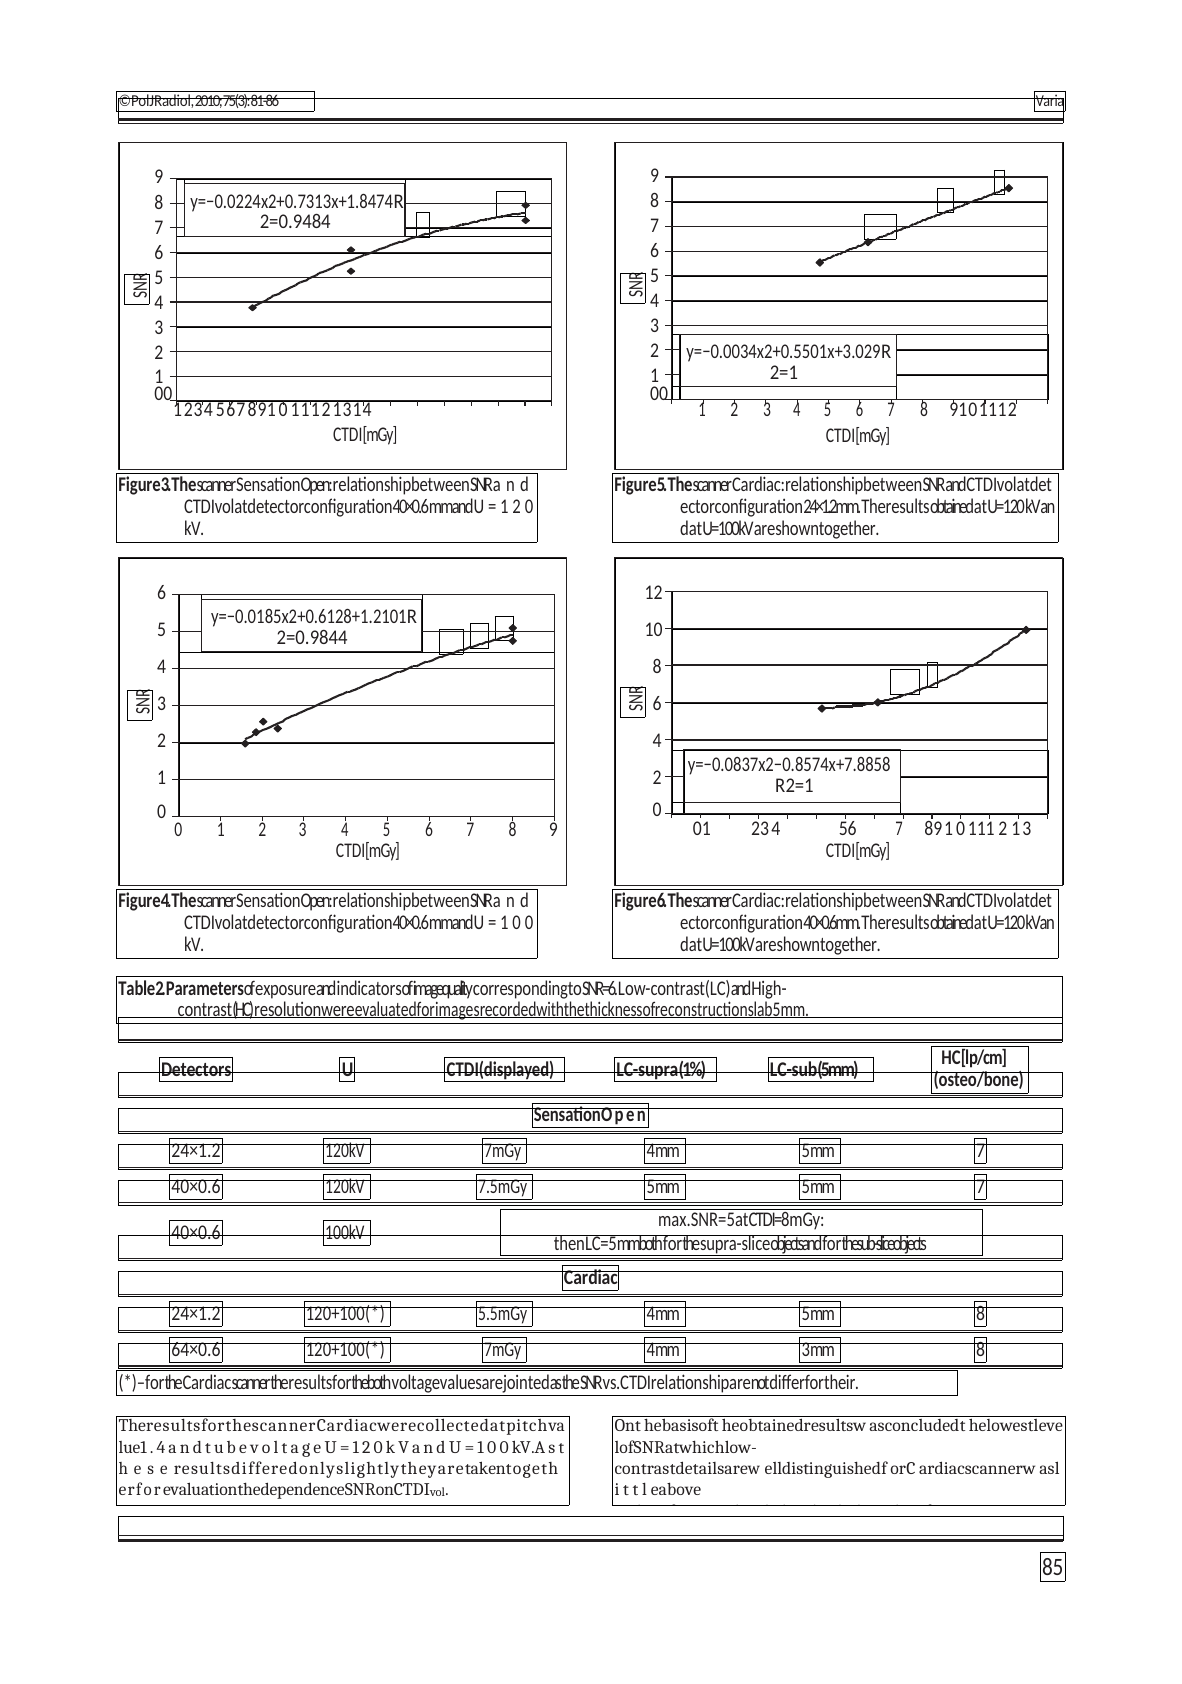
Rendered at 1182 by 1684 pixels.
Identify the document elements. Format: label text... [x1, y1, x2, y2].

text SNR [622, 274, 645, 297]
text [177, 239, 404, 252]
text ©PolJRadiol,2010;75(3):81-86 [118, 92, 314, 98]
text [180, 669, 402, 679]
text 8 [650, 188, 671, 213]
text [901, 764, 1047, 776]
text [976, 1175, 986, 1180]
text [171, 1139, 222, 1144]
text [378, 239, 551, 252]
text [1048, 313, 1062, 338]
text [177, 289, 283, 301]
text [177, 364, 551, 376]
text 5mm [801, 1308, 840, 1326]
text 4 [154, 289, 176, 314]
text LC-sub(5mm) [769, 1073, 872, 1081]
text 5 [157, 617, 178, 642]
text [673, 764, 683, 776]
text 3mm [801, 1344, 840, 1361]
text y=−0.0224x2+0.7313x+1.8474R2=0.9484 [190, 191, 404, 233]
text [673, 338, 679, 349]
text 2 [650, 338, 671, 363]
text [552, 239, 566, 264]
text [406, 189, 551, 203]
text [1048, 727, 1062, 752]
text y=−0.0185x2+0.6128+1.2101R2=0.9844 [211, 607, 421, 649]
text [801, 1139, 840, 1144]
text [673, 326, 1047, 334]
text [979, 653, 1047, 664]
text CTDI[mGy] [654, 839, 1062, 862]
text 100kV [325, 1221, 370, 1235]
text [325, 1175, 370, 1180]
text 6 [652, 690, 671, 716]
text CTDI(displayed) [446, 1073, 564, 1081]
text [801, 1175, 840, 1180]
text 8 [185, 189, 404, 214]
text Cardiac [564, 1272, 618, 1290]
text 0 [157, 801, 566, 822]
text [323, 691, 554, 705]
text [938, 189, 953, 201]
text [325, 1139, 370, 1144]
text 8 [154, 189, 176, 214]
text [646, 1139, 685, 1144]
text SensationOpen [534, 1109, 648, 1127]
text 01 234 56 7 8910111213 [661, 821, 1062, 839]
text 120kV [325, 1181, 370, 1198]
text 9 [154, 164, 566, 189]
text [673, 630, 1021, 642]
text [564, 1266, 618, 1271]
text [938, 203, 953, 212]
text [293, 278, 551, 289]
text Figure4.ThescannerSensationOpen:relationshipbetweenSNRandCTDIvolatdetectorconfiguration40×0.6mmandU=100kV. [118, 890, 535, 956]
text 1 [681, 363, 896, 386]
text [347, 254, 551, 264]
text (*)–fortheCardiacscannertheresultsforthebothvoltagevaluesarejointedastheSNRvs.CTDIrelationshiparenotdifferfortheir. [118, 1371, 957, 1394]
text [177, 328, 551, 339]
text 7 [154, 214, 176, 239]
text 4mm [646, 1145, 685, 1162]
text [177, 377, 551, 389]
text [180, 744, 554, 753]
text 7 [650, 213, 671, 238]
text 10 [644, 616, 671, 642]
text 001234567891011121314 [154, 389, 566, 424]
text 4 [157, 653, 178, 679]
text [484, 1338, 526, 1343]
text 3 [154, 314, 176, 339]
text [1012, 630, 1047, 642]
text [534, 1104, 648, 1108]
text [673, 363, 679, 374]
text [673, 350, 679, 363]
text 1 [650, 363, 671, 387]
text Table2.ParametersofexposureandindicatorsofimagequalitycorrespondingtoSNR=6.Low-contrast(LC)andHigh-contrast(HC)resolutionwereevaluatedforimagesrecordedwiththethicknessofreconstructionslab5mm. [118, 977, 1060, 1017]
text 40×0.6 [171, 1221, 222, 1235]
text 64×0.6 [171, 1344, 222, 1361]
text [514, 632, 554, 642]
text [180, 691, 344, 705]
text 4mm [646, 1344, 685, 1361]
text HC[lp/cm] [933, 1047, 1026, 1072]
text 5.ThereforewasdecidedtocheckthevalueofCTDIvol [614, 1501, 1065, 1505]
text 7 [461, 214, 551, 227]
text [180, 632, 201, 642]
text U [342, 1058, 354, 1072]
text 5mm [801, 1145, 840, 1162]
text Figure3.ThescannerSensationOpen:relationshipbetweenSNRandCTDIvolatdetectorconfiguration40×0.6mmandU=120kV. [118, 474, 535, 540]
text [489, 632, 495, 640]
text [496, 632, 513, 638]
text [673, 741, 1047, 750]
text 3 [650, 313, 671, 338]
text [646, 1175, 685, 1180]
text 0 [652, 801, 1062, 821]
text 4mm [646, 1308, 685, 1326]
text [555, 727, 566, 753]
text [177, 339, 551, 351]
text 7 [417, 214, 429, 227]
text [865, 227, 896, 238]
text [673, 188, 937, 201]
text [552, 364, 566, 389]
text [976, 1139, 986, 1144]
text [1049, 764, 1062, 789]
text [646, 1338, 685, 1343]
text Figure6.ThescannerCardiac:relationshipbetweenSNRandCTDIvolatdetectorconfiguration40×0.6mm.TheresultsobtainedatU=120kVandatU=100kVareshowntogether. [614, 890, 1056, 956]
text [1048, 690, 1062, 716]
text [180, 617, 201, 631]
text 0 1 2 3 4 5 6 7 8 9 [165, 822, 566, 840]
text [501, 1231, 982, 1235]
text 7 [406, 229, 416, 236]
text [673, 263, 1047, 275]
text 8 [652, 653, 671, 678]
text [673, 666, 927, 678]
text [801, 1302, 840, 1307]
text [180, 653, 441, 668]
text [916, 213, 1047, 226]
text SNR [126, 275, 149, 298]
text OnthebasisoftheobtainedresultswasconcludedthelowestlevelofSNRatwhichlow-contrastdetailsarewelldistinguishedforCardiacscannerwaslittleabove [614, 1417, 1063, 1500]
text 6 [650, 238, 671, 263]
text 2 [154, 339, 176, 364]
text [318, 264, 551, 277]
text [306, 1302, 389, 1307]
text [897, 363, 1047, 374]
text 6 [157, 579, 566, 605]
text y=−0.0837x2−0.8574x+7.8858R2=1 [688, 755, 900, 797]
text 6 [154, 239, 176, 264]
text [555, 764, 566, 790]
text [298, 706, 554, 716]
text [464, 632, 470, 642]
text [976, 1338, 986, 1343]
text [177, 314, 551, 326]
text LC-sub(5mm) [769, 1058, 872, 1072]
text [180, 727, 265, 742]
text [673, 616, 1047, 628]
text CTDI[mGy] [654, 424, 1062, 447]
text 5mm [646, 1181, 685, 1198]
text 100kV [325, 1236, 370, 1244]
text [673, 288, 1047, 300]
text [269, 289, 551, 301]
text ©PolJRadiol,2010;75(3):81-86 [119, 99, 314, 111]
text [1048, 238, 1062, 263]
text 9 [650, 162, 1062, 188]
text [976, 1302, 986, 1307]
text LC-supra(1%) [616, 1073, 716, 1081]
text 40×0.6 [171, 1236, 222, 1244]
text 7 [430, 229, 551, 236]
text [897, 213, 936, 226]
text [552, 264, 566, 289]
text [471, 632, 488, 642]
text [555, 617, 566, 642]
text 7mGy [484, 1145, 526, 1162]
text 2 [681, 338, 896, 363]
text [852, 238, 1047, 251]
text max.SNR=5atCTDI=8mGy: [501, 1210, 982, 1231]
text [1049, 338, 1062, 363]
text [171, 1175, 222, 1180]
text [247, 727, 554, 742]
text [514, 617, 554, 631]
text Detectors [161, 1073, 232, 1081]
text [897, 351, 1047, 363]
text LC-supra(1%) [616, 1058, 716, 1072]
text (osteo/bone) [933, 1073, 1026, 1091]
text [180, 764, 554, 779]
text [478, 1302, 532, 1307]
text CTDI[mGy] [170, 840, 566, 861]
text CTDI(displayed) [446, 1058, 564, 1072]
text [928, 666, 937, 678]
text [1048, 616, 1062, 642]
text [673, 313, 1047, 325]
text 1 [157, 764, 178, 790]
text [526, 204, 551, 214]
text [180, 706, 310, 716]
text [1048, 188, 1062, 213]
text 00 1 2 3 4 5 6 7 8 9101112 [650, 387, 1062, 424]
text TheresultsforthescannerCardiacwerecollectedatpitchvalue1.4andtubevoltageU=120kVandU=100kV.AstheseresultsdifferedonlyslightlytheyaretakentogetherforevaluationthedependenceSNRonCTDIvol. [118, 1417, 567, 1500]
text [897, 338, 1047, 349]
text [552, 189, 566, 214]
text [801, 1338, 840, 1343]
text [954, 188, 994, 201]
text 7 [177, 214, 184, 227]
text [673, 727, 1047, 739]
text [824, 252, 1047, 263]
text [952, 666, 1047, 678]
text 120kV [325, 1145, 370, 1162]
text 7 [976, 1145, 986, 1162]
text 4 [650, 288, 671, 313]
text 120+100(*) [306, 1308, 389, 1326]
text [980, 188, 1047, 201]
text 7 [406, 214, 416, 227]
text [478, 1175, 532, 1180]
text [673, 227, 864, 238]
text 7 [552, 214, 566, 239]
text [484, 1139, 526, 1144]
text [406, 204, 496, 214]
text 5.5mGy [478, 1308, 532, 1326]
text [555, 653, 566, 679]
text [177, 189, 184, 203]
text [177, 254, 361, 264]
text [1048, 653, 1062, 678]
text 7 [976, 1181, 986, 1198]
text [938, 666, 966, 678]
text [1048, 263, 1062, 288]
text 5 [154, 264, 176, 289]
text [1048, 288, 1062, 313]
text 12 [644, 579, 1062, 604]
text [954, 203, 1047, 213]
text [440, 632, 463, 642]
text [418, 653, 554, 668]
text [423, 617, 495, 631]
text y=−0.0034x2+0.5501x+3.029R2=1 [686, 342, 896, 383]
text CTDI[mGy] [164, 424, 566, 446]
text [886, 690, 1047, 702]
text [673, 653, 989, 664]
text [673, 277, 1047, 288]
text 7 [430, 214, 496, 227]
text [177, 204, 184, 214]
text [1049, 363, 1062, 387]
text 7 [185, 214, 404, 236]
text [552, 339, 566, 364]
text 40×0.6 [171, 1181, 222, 1198]
text 7 [177, 228, 184, 236]
text 24×1.2 [171, 1308, 222, 1326]
text [673, 777, 683, 789]
text Figure5.ThescannerCardiac:relationshipbetweenSNRandCTDIvolatdetectorconfiguration24×1.2mm.TheresultsobtainedatU=120kVandatU=100kVareshowntogether. [614, 474, 1056, 540]
text [177, 303, 551, 314]
text [177, 278, 306, 289]
text [673, 704, 1047, 716]
text [555, 691, 566, 716]
text [497, 204, 525, 214]
text [897, 227, 1047, 238]
text [673, 375, 679, 386]
text 5 [650, 263, 671, 288]
text SNR [129, 691, 152, 714]
text [306, 1338, 389, 1343]
text thenLC=5mmbothforthesupra-sliceobjectsandforthesub-sliceobjects [501, 1236, 982, 1255]
text 85 [1042, 1553, 1065, 1581]
text 8 [976, 1344, 986, 1361]
text [387, 669, 554, 679]
text 120+100(*) [306, 1344, 389, 1361]
text [673, 238, 864, 251]
text 3 [157, 691, 178, 716]
text [673, 302, 1047, 313]
text [1048, 213, 1062, 238]
text [171, 1338, 222, 1343]
text Detectors [161, 1058, 232, 1072]
text [552, 289, 566, 314]
text [673, 690, 897, 702]
text 2 [157, 727, 178, 753]
text SNR [622, 688, 645, 712]
text 8 [976, 1308, 986, 1326]
text [202, 617, 211, 642]
text 1 [154, 364, 176, 389]
text 7 [417, 229, 429, 236]
text [673, 252, 839, 263]
text [177, 264, 334, 277]
text [171, 1302, 222, 1307]
text [673, 213, 896, 226]
text 2 [652, 764, 671, 789]
text [180, 780, 554, 790]
text Varia [1036, 92, 1065, 111]
text [646, 1302, 685, 1307]
text [901, 778, 1047, 789]
text [673, 203, 937, 213]
text [496, 617, 513, 631]
text 4 [652, 727, 671, 752]
text 7.5mGy [478, 1181, 532, 1198]
text [897, 376, 1047, 387]
text [177, 352, 551, 364]
text 24×1.2 [171, 1145, 222, 1162]
text 7mGy [484, 1344, 526, 1361]
text 5mm [801, 1181, 840, 1198]
text [552, 314, 566, 339]
text U [342, 1073, 354, 1081]
text [423, 632, 439, 642]
